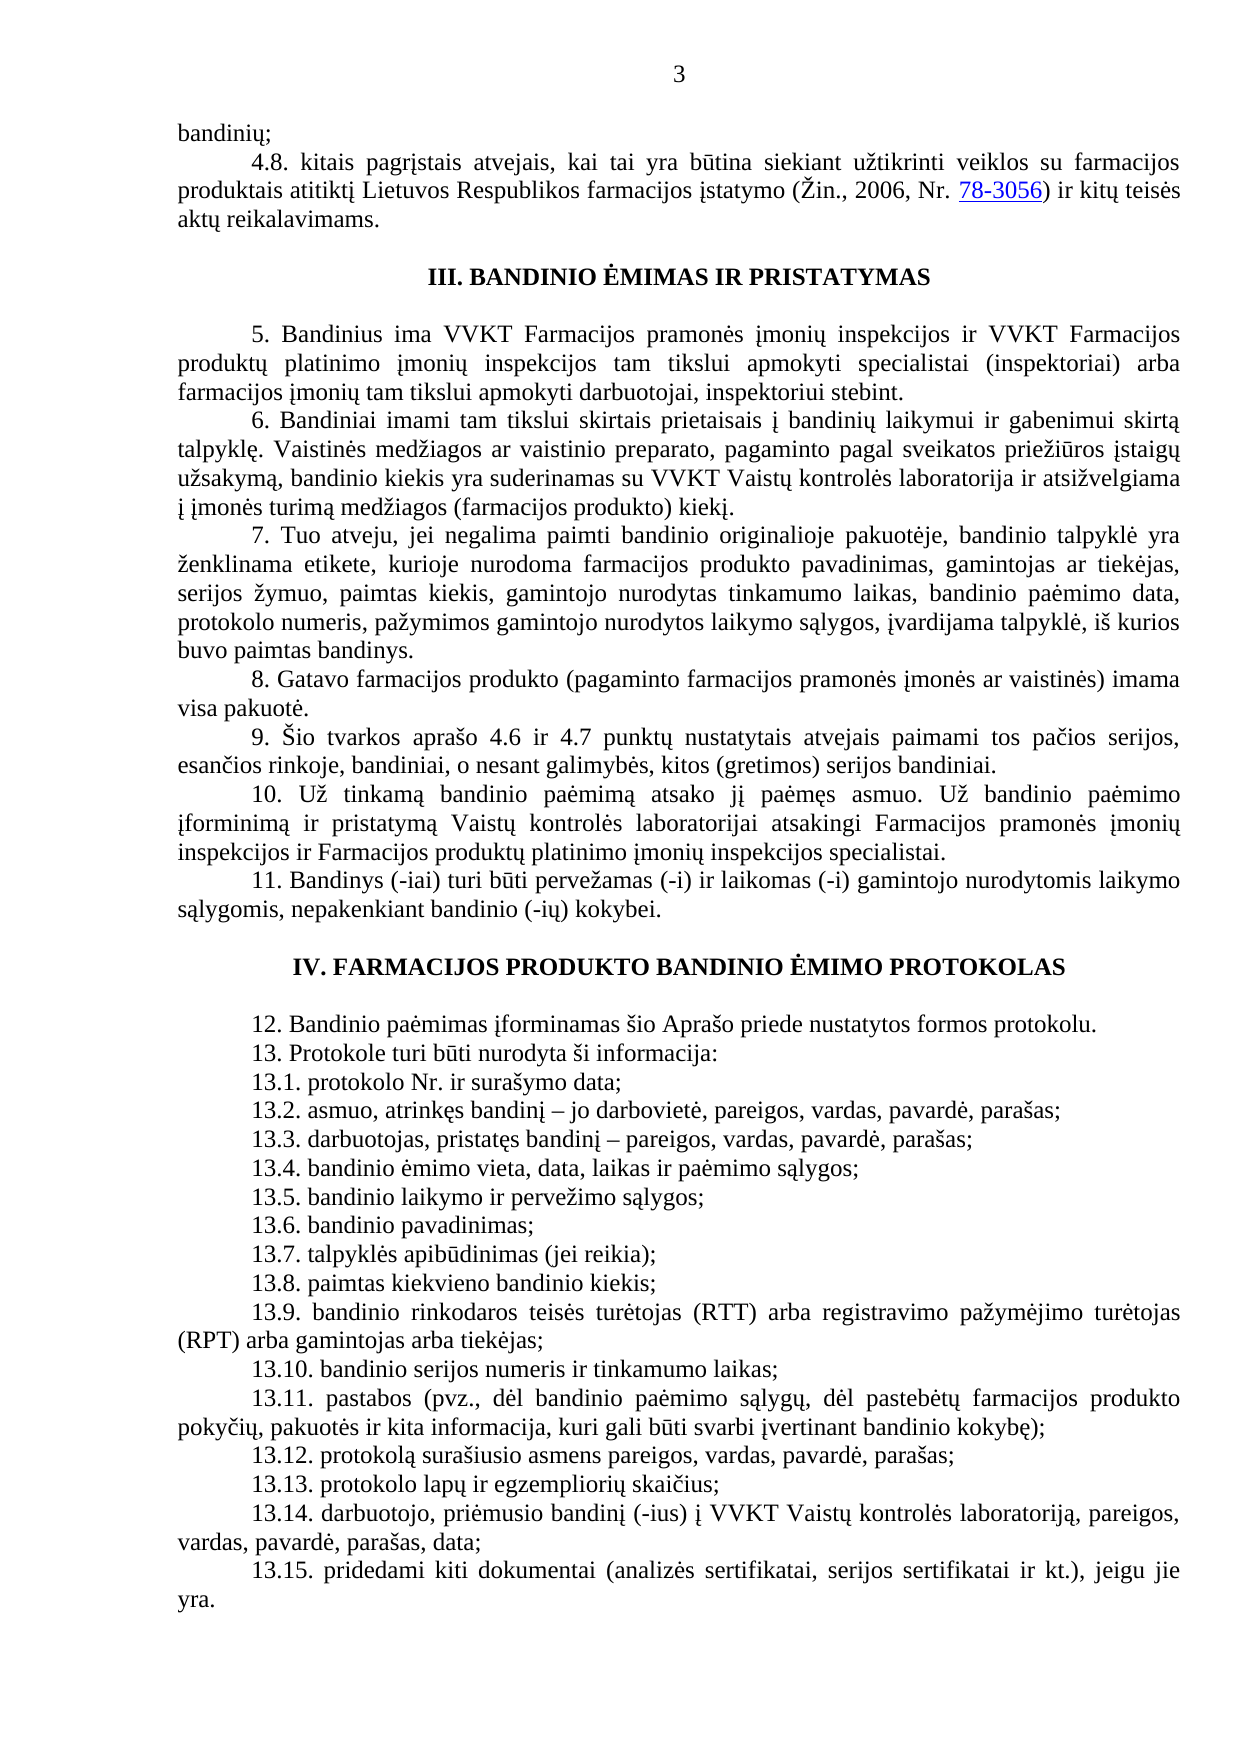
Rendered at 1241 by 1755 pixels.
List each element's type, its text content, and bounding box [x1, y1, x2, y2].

text 13.1. protokolo Nr. ir surašymo data; [177, 1067, 1181, 1096]
text 7. Tuo atveju, jei negalima paimti bandinio originalioje pakuotėje, bandinio talpyklė yra ženklinama etikete, kurioje nurodoma farmacijos produkto pavadinimas, gamintojas ar tiekėjas, serijos žymuo, paimtas kiekis, gamintojo nurodytas tinkamumo laikas, bandinio paėmimo data, protokolo numeris, pažymimos gamintojo nurodytos laikymo sąlygos, įvardijama talpyklė, iš kurios buvo paimtas bandinys. [177, 521, 1181, 664]
text 5. Bandinius ima VVKT Farmacijos pramonės įmonių inspekcijos ir VVKT Farmacijos produktų platinimo įmonių inspekcijos tam tikslui apmokyti specialistai (inspektoriai) arba farmacijos įmonių tam tikslui apmokyti darbuotojai, inspektoriui stebint. [177, 319, 1181, 406]
text 13. Protokole turi būti nurodyta ši informacija: [177, 1038, 1181, 1067]
text 11. Bandinys (-iai) turi būti pervežamas (-i) ir laikomas (-i) gamintojo nurodytomis laikymo sąlygomis, nepakenkiant bandinio (-ių) kokybei. [177, 866, 1181, 923]
text 13.8. paimtas kiekvieno bandinio kiekis; [177, 1268, 1181, 1297]
text 13.9. bandinio rinkodaros teisės turėtojas (RTT) arba registravimo pažymėjimo turėtojas (RPT) arba gamintojas arba tiekėjas; [177, 1297, 1181, 1354]
text 10. Už tinkamą bandinio paėmimą atsako jį paėmęs asmuo. Už bandinio paėmimo įforminimą ir pristatymą Vaistų kontrolės laboratorijai atsakingi Farmacijos pramonės įmonių inspekcijos ir Farmacijos produktų platinimo įmonių inspekcijos specialistai. [177, 779, 1181, 866]
text 13.4. bandinio ėmimo vieta, data, laikas ir paėmimo sąlygos; [177, 1153, 1181, 1182]
text 13.13. protokolo lapų ir egzempliorių skaičius; [177, 1469, 1181, 1498]
text 13.15. pridedami kiti dokumentai (analizės sertifikatai, serijos sertifikatai ir kt.), jeigu jie yra. [177, 1556, 1181, 1613]
text III. BANDINIO ĖMIMAS IR PRISTATYMAS [177, 262, 1181, 291]
text 13.6. bandinio pavadinimas; [177, 1211, 1181, 1239]
text 4.8. kitais pagrįstais atvejais, kai tai yra būtina siekiant užtikrinti veiklos su farmacijos produktais atitiktį Lietuvos Respublikos farmacijos įstatymo (Žin., 2006, Nr. 78-3056) ir kitų teisės aktų reikalavimams. [177, 147, 1181, 233]
text 13.10. bandinio serijos numeris ir tinkamumo laikas; [177, 1354, 1181, 1383]
text 13.3. darbuotojas, pristatęs bandinį – pareigos, vardas, pavardė, parašas; [177, 1124, 1181, 1153]
text 12. Bandinio paėmimas įforminamas šio Aprašo priede nustatytos formos protokolu. [177, 1009, 1181, 1038]
text 6. Bandiniai imami tam tikslui skirtais prietaisais į bandinių laikymui ir gabenimui skirtą talpyklę. Vaistinės medžiagos ar vaistinio preparato, pagaminto pagal sveikatos priežiūros įstaigų užsakymą, bandinio kiekis yra suderinamas su VVKT Vaistų kontrolės laboratorija ir atsižvelgiama į įmonės turimą medžiagos (farmacijos produkto) kiekį. [177, 406, 1181, 521]
text 13.7. talpyklės apibūdinimas (jei reikia); [177, 1239, 1181, 1268]
text 13.11. pastabos (pvz., dėl bandinio paėmimo sąlygų, dėl pastebėtų farmacijos produkto pokyčių, pakuotės ir kita informacija, kuri gali būti svarbi įvertinant bandinio kokybę); [177, 1383, 1181, 1441]
text bandinių; [177, 118, 1181, 147]
text IV. FARMACIJOS PRODUKTO BANDINIO ĖMIMO PROTOKOLAS [177, 952, 1181, 981]
text 13.14. darbuotojo, priėmusio bandinį (-ius) į VVKT Vaistų kontrolės laboratoriją, pareigos, vardas, pavardė, parašas, data; [177, 1498, 1181, 1556]
text 13.5. bandinio laikymo ir pervežimo sąlygos; [177, 1182, 1181, 1211]
text 13.12. protokolą surašiusio asmens pareigos, vardas, pavardė, parašas; [177, 1441, 1181, 1469]
text 9. Šio tvarkos aprašo 4.6 ir 4.7 punktų nustatytais atvejais paimami tos pačios serijos, esančios rinkoje, bandiniai, o nesant galimybės, kitos (gretimos) serijos bandiniai. [177, 722, 1181, 779]
text 13.2. asmuo, atrinkęs bandinį – jo darbovietė, pareigos, vardas, pavardė, parašas; [177, 1096, 1181, 1124]
text 8. Gatavo farmacijos produkto (pagaminto farmacijos pramonės įmonės ar vaistinės) imama visa pakuotė. [177, 664, 1181, 722]
